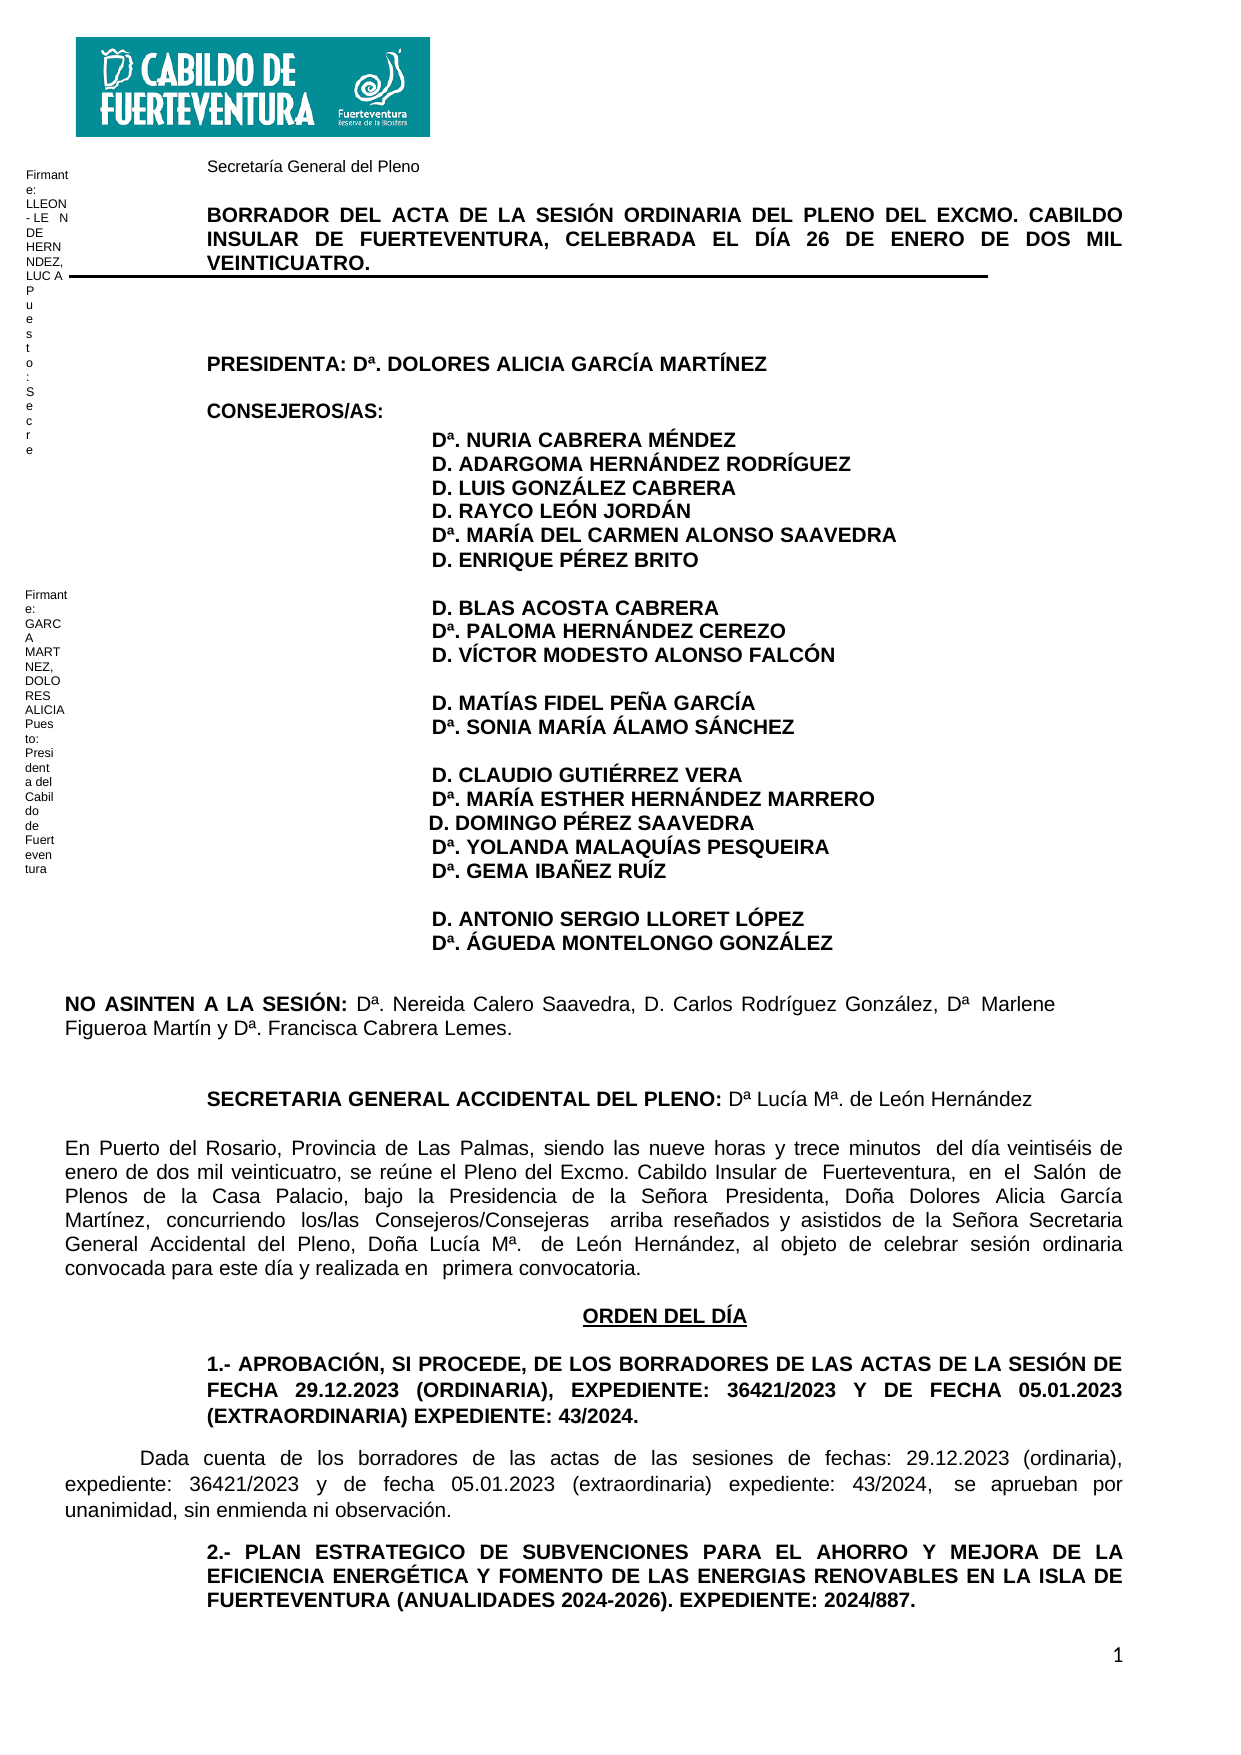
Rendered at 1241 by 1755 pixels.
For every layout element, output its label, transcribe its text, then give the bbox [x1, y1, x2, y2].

text Firmante: GARC A MART NEZ, DOLORES ALICIA [25, 587, 69, 717]
text SECRETARIA GENERAL ACCIDENTAL DEL PLENO: Dª Lucía Mª. de León Hernández [207, 1087, 1241, 1111]
text D. DOMINGO PÉREZ SAAVEDRA [428, 811, 1241, 835]
text NO ASINTEN A LA SESIÓN: Dª. Nereida Calero Saavedra, D. Carlos Rodríguez González, Dª Marlene Figueroa Martín y Dª. Francisca Cabrera Lemes. [64, 992, 1123, 1040]
text D. ADARGOMA HERNÁNDEZ RODRÍGUEZ [432, 452, 1241, 476]
text 1 [64, 1641, 1123, 1669]
text 1.- APROBACIÓN, SI PROCEDE, DE LOS BORRADORES DE LAS ACTAS DE LA SESIÓN DE FECHA 29.12.2023 (ORDINARIA), EXPEDIENTE: 36421/2023 Y DE FECHA 05.01.2023 (EXTRAORDINARIA) EXPEDIENTE: 43/2024. [207, 1352, 1123, 1427]
text Dª. YOLANDA MALAQUÍAS PESQUEIRA Dª. GEMA IBAÑEZ RUÍZ [432, 835, 852, 883]
text D. ENRIQUE PÉREZ BRITO [432, 547, 1241, 571]
text PRESIDENTA: Dª. DOLORES ALICIA GARCÍA MARTÍNEZ [207, 352, 1241, 376]
text Dª. NURIA CABRERA MÉNDEZ [432, 428, 1241, 452]
subtitle BORRADOR DEL ACTA DE LA SESIÓN ORDINARIA DEL PLENO DEL EXCMO. CABILDO INSULAR DE FUERTEVENTURA, CELEBRADA EL DÍA 26 DE ENERO DE DOS MIL VEINTICUATRO. [207, 202, 1123, 275]
text D. ANTONIO SERGIO LLORET LÓPEZ Dª. ÁGUEDA MONTELONGO GONZÁLEZ [432, 907, 834, 955]
text D. RAYCO LEÓN JORDÁN [432, 500, 1241, 523]
text D. LUIS GONZÁLEZ CABRERA [432, 476, 1241, 500]
text CONSEJEROS/AS: [207, 399, 393, 423]
text D. BLAS ACOSTA CABRERA [432, 595, 1241, 619]
text Dada cuenta de los borradores de las actas de las sesiones de fechas: 29.12.2023 (ordinaria), expediente: 36421/2023 y de fecha 05.01.2023 (extraordinaria) expediente: 43/2024, se aprueban por unanimidad, sin enmienda ni observación. [64, 1446, 1123, 1522]
text D. VÍCTOR MODESTO ALONSO FALCÓN [432, 643, 1241, 667]
text D. MATÍAS FIDEL PEÑA GARCÍA Dª. SONIA MARÍA ÁLAMO SÁNCHEZ [432, 691, 795, 739]
text Dª. MARÍA DEL CARMEN ALONSO SAAVEDRA [432, 523, 1241, 547]
text En Puerto del Rosario, Provincia de Las Palmas, siendo las nueve horas y trece minutos del día veintiséis de enero de dos mil veinticuatro, se reúne el Pleno del Excmo. Cabildo Insular de Fuerteventura, en el Salón de Plenos de la Casa Palacio, bajo la Presidencia de la Señora Presidenta, Doña Dolores Alicia García Martínez, concurriendo los/las Consejeros/Consejeras arriba reseñados y asistidos de la Señora Secretaria General Accidental del Pleno, Doña Lucía Mª. de León Hernández, al objeto de celebrar sesión ordinaria convocada para este día y realizada en primera convocatoria. [64, 1135, 1123, 1280]
text Puesto: Presidenta del Cabildo de Fuerteventura Fecha Firma: 01/02/2024 17:31:26 [25, 717, 54, 874]
text Dª. PALOMA HERNÁNDEZ CEREZO [432, 619, 1241, 643]
subtitle ORDEN DEL DÍA [89, 1304, 1241, 1328]
subtitle 2.- PLAN ESTRATEGICO DE SUBVENCIONES PARA EL AHORRO Y MEJORA DE LA EFICIENCIA ENERGÉTICA Y FOMENTO DE LAS ENERGIAS RENOVABLES EN LA ISLA DE FUERTEVENTURA (ANUALIDADES 2024-2026). EXPEDIENTE: 2024/887. [207, 1539, 1123, 1612]
text Dª. MARÍA ESTHER HERNÁNDEZ MARRERO [432, 787, 1241, 811]
text Firmante: LLEON - LE N DE HERN NDEZ,LUC A [26, 168, 69, 283]
text D. CLAUDIO GUTIÉRREZ VERA [432, 763, 1241, 787]
